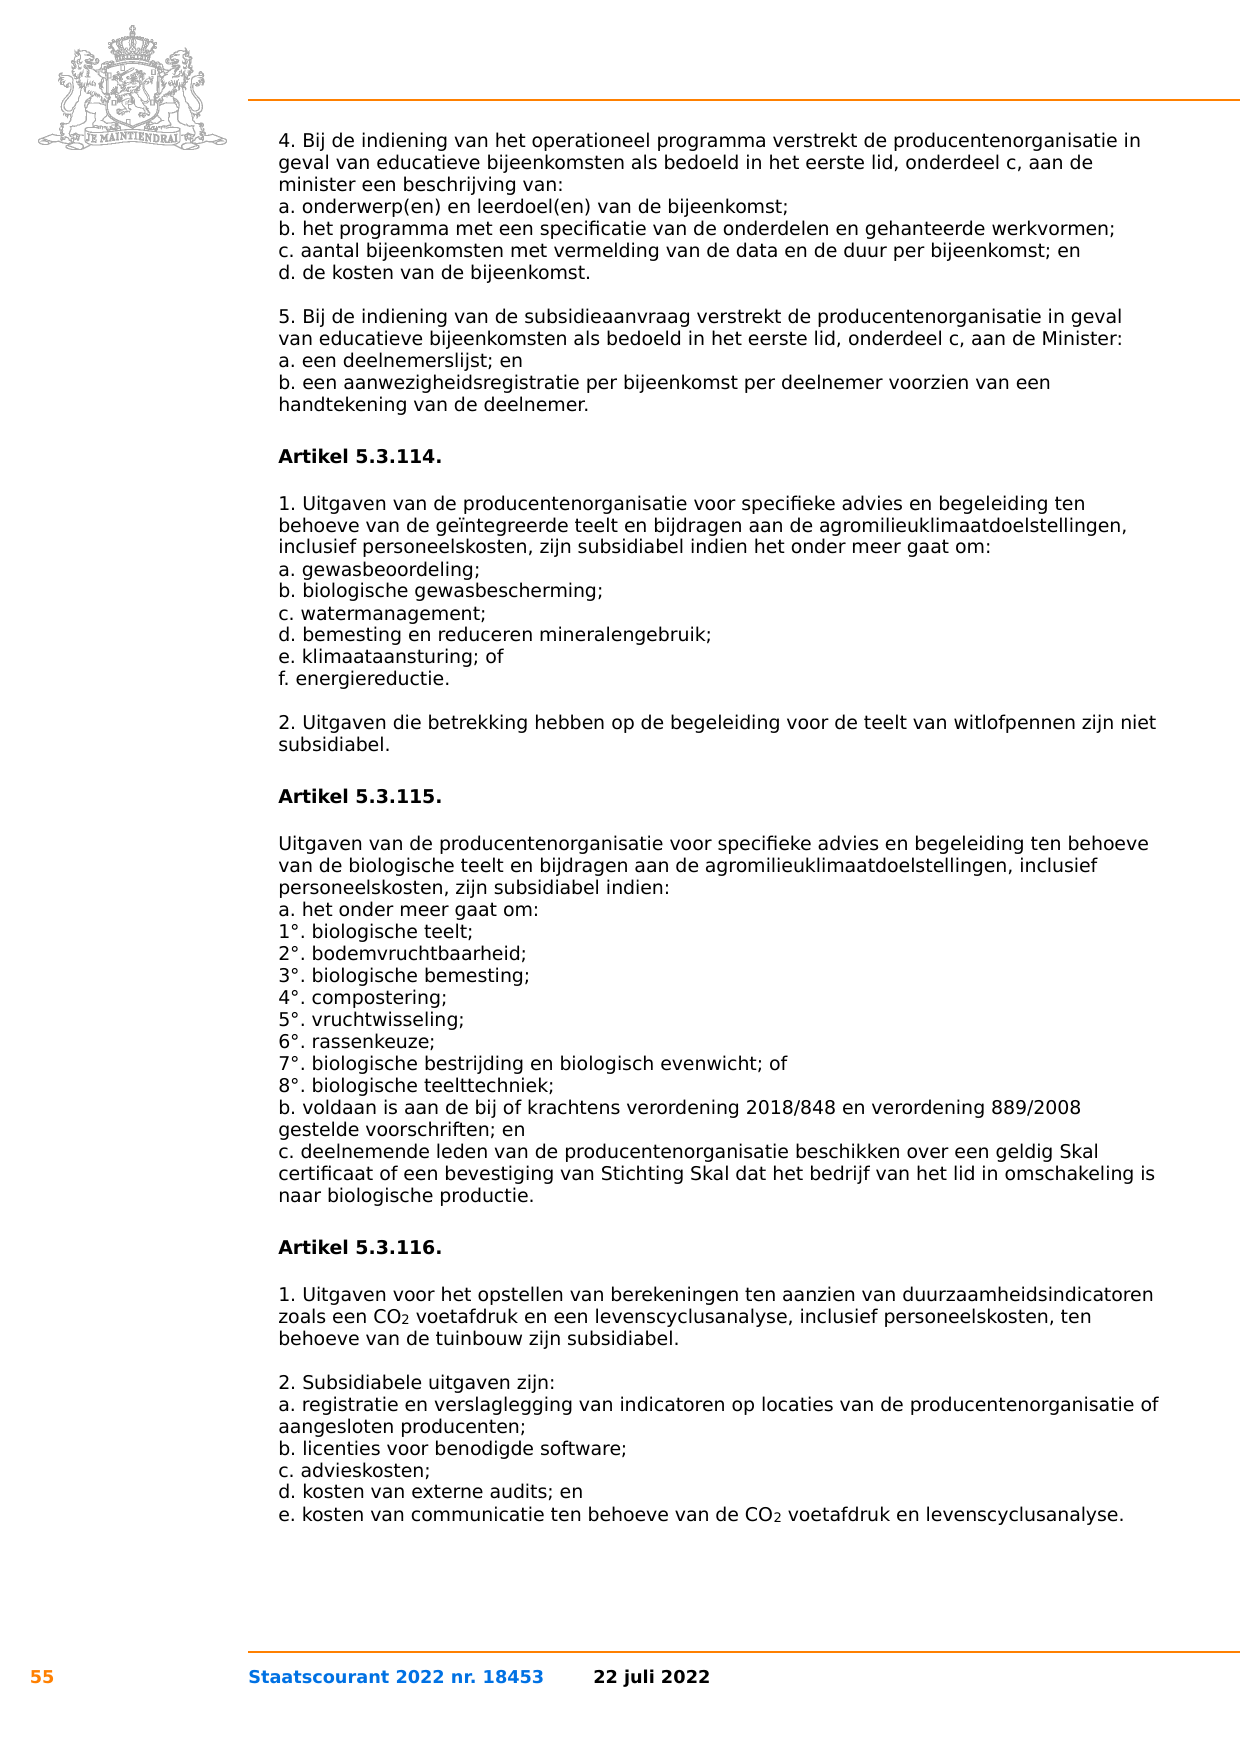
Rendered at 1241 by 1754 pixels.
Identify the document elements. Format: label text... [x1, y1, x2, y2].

text 1. Uitgaven van de producentenorganisatie voor specifieke advies en begeleiding ten behoeve van de geïntegreerde teelt en bijdragen aan de agromilieuklimaatdoelstellingen, inclusief personeelskosten, zijn subsidiabel indien het onder meer gaat om: [278, 492, 1163, 558]
text c. deelnemende leden van de producentenorganisatie beschikken over een geldig Skal certificaat of een bevestiging van Stichting Skal dat het bedrijf van het lid in omschakeling is naar biologische productie. [278, 1141, 1163, 1207]
text b. licenties voor benodigde software; [278, 1437, 1163, 1459]
text 4°. compostering; [278, 987, 1163, 1009]
text Uitgaven van de producentenorganisatie voor specifieke advies en begeleiding ten behoeve van de biologische teelt en bijdragen aan de agromilieuklimaatdoelstellingen, inclusief personeelskosten, zijn subsidiabel indien: [278, 833, 1163, 899]
text b. voldaan is aan de bij of krachtens verordening 2018/848 en verordening 889/2008 gestelde voorschriften; en [278, 1097, 1163, 1141]
text d. de kosten van de bijeenkomst. [278, 262, 1163, 284]
text c. aantal bijeenkomsten met vermelding van de data en de duur per bijeenkomst; en [278, 240, 1163, 262]
subtitle Artikel 5.3.114. [278, 446, 1163, 467]
text d. bemesting en reduceren mineralengebruik; [278, 624, 1163, 646]
text 2. Uitgaven die betrekking hebben op de begeleiding voor de teelt van witlofpennen zijn niet subsidiabel. [278, 712, 1163, 756]
subtitle Artikel 5.3.116. [278, 1237, 1163, 1259]
text c. watermanagement; [278, 602, 1163, 624]
text 3°. biologische bemesting; [278, 965, 1163, 987]
text a. een deelnemerslijst; en [278, 349, 1163, 372]
text a. registratie en verslaglegging van indicatoren op locaties van de producentenorganisatie of aangesloten producenten; [278, 1393, 1163, 1437]
text e. klimaataansturing; of [278, 646, 1163, 668]
text 6°. rassenkeuze; [278, 1031, 1163, 1053]
text 4. Bij de indiening van het operationeel programma verstrekt de producentenorganisatie in geval van educatieve bijeenkomsten als bedoeld in het eerste lid, onderdeel c, aan de minister een beschrijving van: [278, 130, 1163, 196]
text 5. Bij de indiening van de subsidieaanvraag verstrekt de producentenorganisatie in geval van educatieve bijeenkomsten als bedoeld in het eerste lid, onderdeel c, aan de Minister: [278, 306, 1163, 349]
text 1°. biologische teelt; [278, 921, 1163, 943]
text e. kosten van communicatie ten behoeve van de CO2 voetafdruk en levenscyclusanalyse. [278, 1503, 1163, 1525]
text 8°. biologische teelttechniek; [278, 1075, 1163, 1097]
text f. energiereductie. [278, 668, 1163, 690]
text a. het onder meer gaat om: [278, 899, 1163, 921]
text a. gewasbeoordeling; [278, 558, 1163, 580]
picture [38, 25, 227, 150]
text 2°. bodemvruchtbaarheid; [278, 943, 1163, 965]
text b. het programma met een specificatie van de onderdelen en gehanteerde werkvormen; [278, 218, 1163, 240]
text b. een aanwezigheidsregistratie per bijeenkomst per deelnemer voorzien van een handtekening van de deelnemer. [278, 372, 1163, 416]
text 5°. vruchtwisseling; [278, 1009, 1163, 1031]
text 2. Subsidiabele uitgaven zijn: [278, 1372, 1163, 1393]
text 1. Uitgaven voor het opstellen van berekeningen ten aanzien van duurzaamheidsindicatoren zoals een CO2 voetafdruk en een levenscyclusanalyse, inclusief personeelskosten, ten behoeve van de tuinbouw zijn subsidiabel. [278, 1284, 1163, 1350]
text a. onderwerp(en) en leerdoel(en) van de bijeenkomst; [278, 196, 1163, 218]
text c. advieskosten; [278, 1459, 1163, 1481]
text b. biologische gewasbescherming; [278, 580, 1163, 602]
text d. kosten van externe audits; en [278, 1481, 1163, 1503]
subtitle Artikel 5.3.115. [278, 786, 1163, 808]
text 7°. biologische bestrijding en biologisch evenwicht; of [278, 1053, 1163, 1075]
